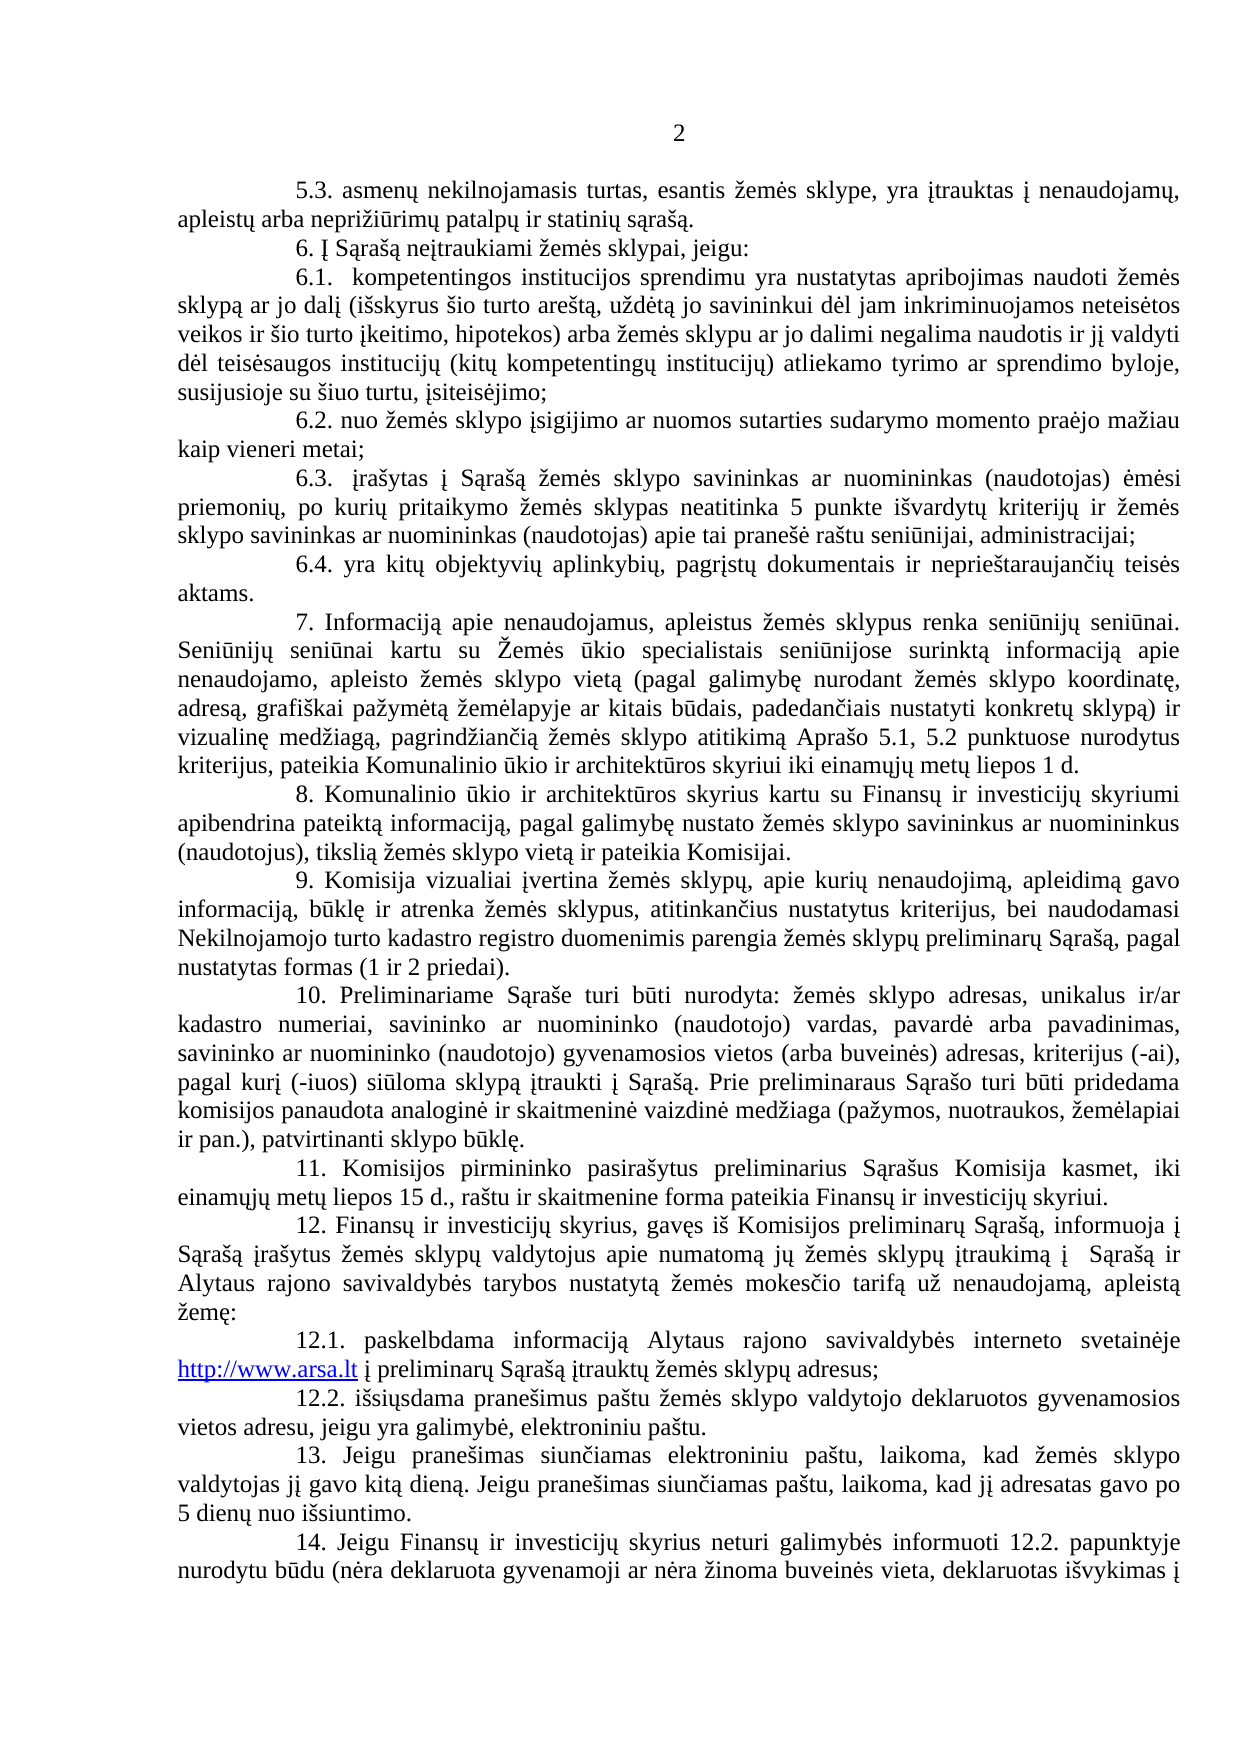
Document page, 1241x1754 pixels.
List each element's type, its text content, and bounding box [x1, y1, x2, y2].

text 5.3. asmenų nekilnojamasis turtas, esantis žemės sklype, yra įtrauktas į nenaudojamų, apleistų arba neprižiūrimų patalpų ir statinių sąrašą. [177, 176, 1181, 233]
text 6.2. nuo žemės sklypo įsigijimo ar nuomos sutarties sudarymo momento praėjo mažiau kaip vieneri metai; [177, 406, 1181, 463]
text 6. Į Sąrašą neįtraukiami žemės sklypai, jeigu: [177, 233, 1181, 262]
text 14. Jeigu Finansų ir investicijų skyrius neturi galimybės informuoti 12.2. papunktyje nurodytu būdu (nėra deklaruota gyvenamoji ar nėra žinoma buveinės vieta, deklaruotas išvykimas į [177, 1527, 1181, 1584]
text 10. Preliminariame Sąraše turi būti nurodyta: žemės sklypo adresas, unikalus ir/ar kadastro numeriai, savininko ar nuomininko (naudotojo) vardas, pavardė arba pavadinimas, savininko ar nuomininko (naudotojo) gyvenamosios vietos (arba buveinės) adresas, kriterijus (-ai), pagal kurį (-iuos) siūloma sklypą įtraukti į Sąrašą. Prie preliminaraus Sąrašo turi būti pridedama komisijos panaudota analoginė ir skaitmeninė vaizdinė medžiaga (pažymos, nuotraukos, žemėlapiai ir pan.), patvirtinanti sklypo būklę. [177, 981, 1181, 1153]
text 11. Komisijos pirmininko pasirašytus preliminarius Sąrašus Komisija kasmet, iki einamųjų metų liepos 15 d., raštu ir skaitmenine forma pateikia Finansų ir investicijų skyriui. [177, 1153, 1181, 1211]
text 12.1. paskelbdama informaciją Alytaus rajono savivaldybės interneto svetainėje http://www.arsa.lt į preliminarų Sąrašą įtrauktų žemės sklypų adresus; [177, 1326, 1181, 1383]
text 6.3. įrašytas į Sąrašą žemės sklypo savininkas ar nuomininkas (naudotojas) ėmėsi priemonių, po kurių pritaikymo žemės sklypas neatitinka 5 punkte išvardytų kriterijų ir žemės sklypo savininkas ar nuomininkas (naudotojas) apie tai pranešė raštu seniūnijai, administracijai; [177, 463, 1181, 549]
text 13. Jeigu pranešimas siunčiamas elektroniniu paštu, laikoma, kad žemės sklypo valdytojas jį gavo kitą dieną. Jeigu pranešimas siunčiamas paštu, laikoma, kad jį adresatas gavo po 5 dienų nuo išsiuntimo. [177, 1441, 1181, 1527]
text 12. Finansų ir investicijų skyrius, gavęs iš Komisijos preliminarų Sąrašą, informuoja į Sąrašą įrašytus žemės sklypų valdytojus apie numatomą jų žemės sklypų įtraukimą į Sąrašą ir Alytaus rajono savivaldybės tarybos nustatytą žemės mokesčio tarifą už nenaudojamą, apleistą žemę: [177, 1211, 1181, 1326]
text 6.1. kompetentingos institucijos sprendimu yra nustatytas apribojimas naudoti žemės sklypą ar jo dalį (išskyrus šio turto areštą, uždėtą jo savininkui dėl jam inkriminuojamos neteisėtos veikos ir šio turto įkeitimo, hipotekos) arba žemės sklypu ar jo dalimi negalima naudotis ir jį valdyti dėl teisėsaugos institucijų (kitų kompetentingų institucijų) atliekamo tyrimo ar sprendimo byloje, susijusioje su šiuo turtu, įsiteisėjimo; [177, 262, 1181, 406]
text 6.4. yra kitų objektyvių aplinkybių, pagrįstų dokumentais ir neprieštaraujančių teisės aktams. [177, 549, 1181, 607]
text 7. Informaciją apie nenaudojamus, apleistus žemės sklypus renka seniūnijų seniūnai. Seniūnijų seniūnai kartu su Žemės ūkio specialistais seniūnijose surinktą informaciją apie nenaudojamo, apleisto žemės sklypo vietą (pagal galimybę nurodant žemės sklypo koordinatę, adresą, grafiškai pažymėtą žemėlapyje ar kitais būdais, padedančiais nustatyti konkretų sklypą) ir vizualinę medžiagą, pagrindžiančią žemės sklypo atitikimą Aprašo 5.1, 5.2 punktuose nurodytus kriterijus, pateikia Komunalinio ūkio ir architektūros skyriui iki einamųjų metų liepos 1 d. [177, 607, 1181, 779]
text 9. Komisija vizualiai įvertina žemės sklypų, apie kurių nenaudojimą, apleidimą gavo informaciją, būklę ir atrenka žemės sklypus, atitinkančius nustatytus kriterijus, bei naudodamasi Nekilnojamojo turto kadastro registro duomenimis parengia žemės sklypų preliminarų Sąrašą, pagal nustatytas formas (1 ir 2 priedai). [177, 866, 1181, 981]
text 8. Komunalinio ūkio ir architektūros skyrius kartu su Finansų ir investicijų skyriumi apibendrina pateiktą informaciją, pagal galimybę nustato žemės sklypo savininkus ar nuomininkus (naudotojus), tikslią žemės sklypo vietą ir pateikia Komisijai. [177, 779, 1181, 866]
text 12.2. išsiųsdama pranešimus paštu žemės sklypo valdytojo deklaruotos gyvenamosios vietos adresu, jeigu yra galimybė, elektroniniu paštu. [177, 1383, 1181, 1441]
